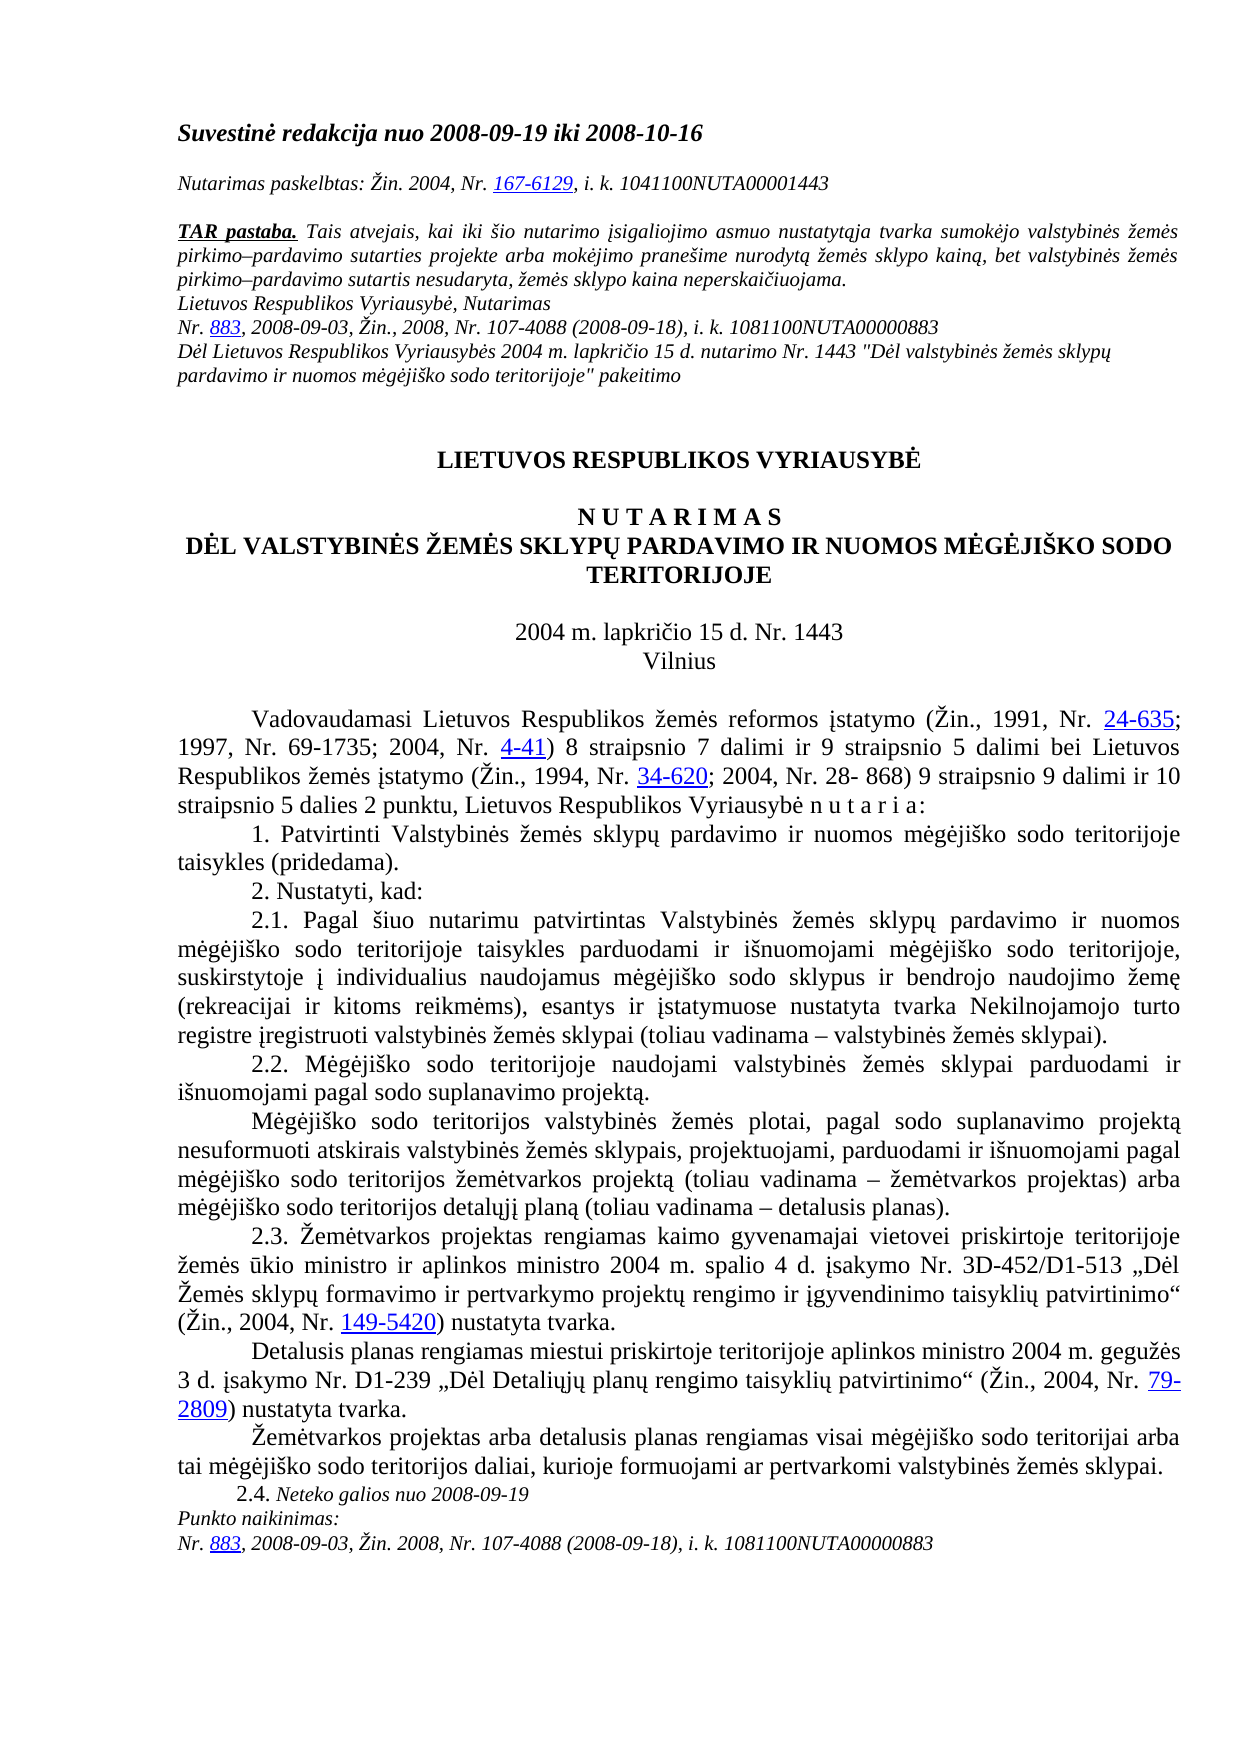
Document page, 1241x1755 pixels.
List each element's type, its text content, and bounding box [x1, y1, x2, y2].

text Nr. 883, 2008-09-03, Žin. 2008, Nr. 107-4088 (2008-09-18), i. k. 1081100NUTA00000883 [177, 1530, 1181, 1554]
text Nutarimas paskelbtas: Žin. 2004, Nr. 167-6129, i. k. 1041100NUTA00001443 [177, 171, 1181, 195]
text Nr. 883, 2008-09-03, Žin., 2008, Nr. 107-4088 (2008-09-18), i. k. 1081100NUTA00000883 [177, 315, 1181, 339]
text 2004 m. lapkričio 15 d. Nr. 1443 [177, 617, 1181, 646]
text Mėgėjiško sodo teritorijos valstybinės žemės plotai, pagal sodo suplanavimo projektą nesuformuoti atskirais valstybinės žemės sklypais, projektuojami, parduodami ir išnuomojami pagal mėgėjiško sodo teritorijos žemėtvarkos projektą (toliau vadinama – žemėtvarkos projektas) arba mėgėjiško sodo teritorijos detalųjį planą (toliau vadinama – detalusis planas). [177, 1106, 1181, 1221]
text DĖL VALSTYBINĖS ŽEMĖS SKLYPŲ PARDAVIMO IR NUOMOS MĖGĖJIŠKO SODO TERITORIJOJE [177, 531, 1181, 589]
text 2.1. Pagal šiuo nutarimu patvirtintas Valstybinės žemės sklypų pardavimo ir nuomos mėgėjiško sodo teritorijoje taisykles parduodami ir išnuomojami mėgėjiško sodo teritorijoje, suskirstytoje į individualius naudojamus mėgėjiško sodo sklypus ir bendrojo naudojimo žemę (rekreacijai ir kitoms reikmėms), esantys ir įstatymuose nustatyta tvarka Nekilnojamojo turto registre įregistruoti valstybinės žemės sklypai (toliau vadinama – valstybinės žemės sklypai). [177, 905, 1181, 1049]
text Vilnius [177, 646, 1181, 675]
text TAR pastaba. Tais atvejais, kai iki šio nutarimo įsigaliojimo asmuo nustatytąja tvarka sumokėjo valstybinės žemės pirkimo–pardavimo sutarties projekte arba mokėjimo pranešime nurodytą žemės sklypo kainą, bet valstybinės žemės pirkimo–pardavimo sutartis nesudaryta, žemės sklypo kaina neperskaičiuojama. [177, 219, 1181, 291]
text 2.2. Mėgėjiško sodo teritorijoje naudojami valstybinės žemės sklypai parduodami ir išnuomojami pagal sodo suplanavimo projektą. [177, 1049, 1181, 1106]
text LIETUVOS RESPUBLIKOS VYRIAUSYBĖ [177, 445, 1181, 474]
text 1. Patvirtinti Valstybinės žemės sklypų pardavimo ir nuomos mėgėjiško sodo teritorijoje taisykles (pridedama). [177, 819, 1181, 876]
text 2.3. Žemėtvarkos projektas rengiamas kaimo gyvenamajai vietovei priskirtoje teritorijoje žemės ūkio ministro ir aplinkos ministro 2004 m. spalio 4 d. įsakymo Nr. 3D-452/D1-513 „Dėl Žemės sklypų formavimo ir pertvarkymo projektų rengimo ir įgyvendinimo taisyklių patvirtinimo“ (Žin., 2004, Nr. 149-5420) nustatyta tvarka. [177, 1221, 1181, 1336]
text Lietuvos Respublikos Vyriausybė, Nutarimas [177, 291, 1181, 315]
text Vadovaudamasi Lietuvos Respublikos žemės reformos įstatymo (Žin., 1991, Nr. 24-635; 1997, Nr. 69-1735; 2004, Nr. 4-41) 8 straipsnio 7 dalimi ir 9 straipsnio 5 dalimi bei Lietuvos Respublikos žemės įstatymo (Žin., 1994, Nr. 34-620; 2004, Nr. 28- 868) 9 straipsnio 9 dalimi ir 10 straipsnio 5 dalies 2 punktu, Lietuvos Respublikos Vyriausybė nutaria: [177, 704, 1181, 819]
text 2.4. Neteko galios nuo 2008-09-19 [177, 1480, 1181, 1506]
text 2. Nustatyti, kad: [177, 876, 1181, 905]
text Žemėtvarkos projektas arba detalusis planas rengiamas visai mėgėjiško sodo teritorijai arba tai mėgėjiško sodo teritorijos daliai, kurioje formuojami ar pertvarkomi valstybinės žemės sklypai. [177, 1422, 1181, 1480]
text Dėl Lietuvos Respublikos Vyriausybės 2004 m. lapkričio 15 d. nutarimo Nr. 1443 "Dėl valstybinės žemės sklypų pardavimo ir nuomos mėgėjiško sodo teritorijoje" pakeitimo [177, 339, 1181, 387]
text Detalusis planas rengiamas miestui priskirtoje teritorijoje aplinkos ministro 2004 m. gegužės 3 d. įsakymo Nr. D1-239 „Dėl Detaliųjų planų rengimo taisyklių patvirtinimo“ (Žin., 2004, Nr. 79-2809) nustatyta tvarka. [177, 1336, 1181, 1422]
text Punkto naikinimas: [177, 1506, 1181, 1530]
text Suvestinė redakcija nuo 2008-09-19 iki 2008-10-16 [177, 118, 1181, 147]
text N U T A R I M A S [177, 502, 1181, 531]
